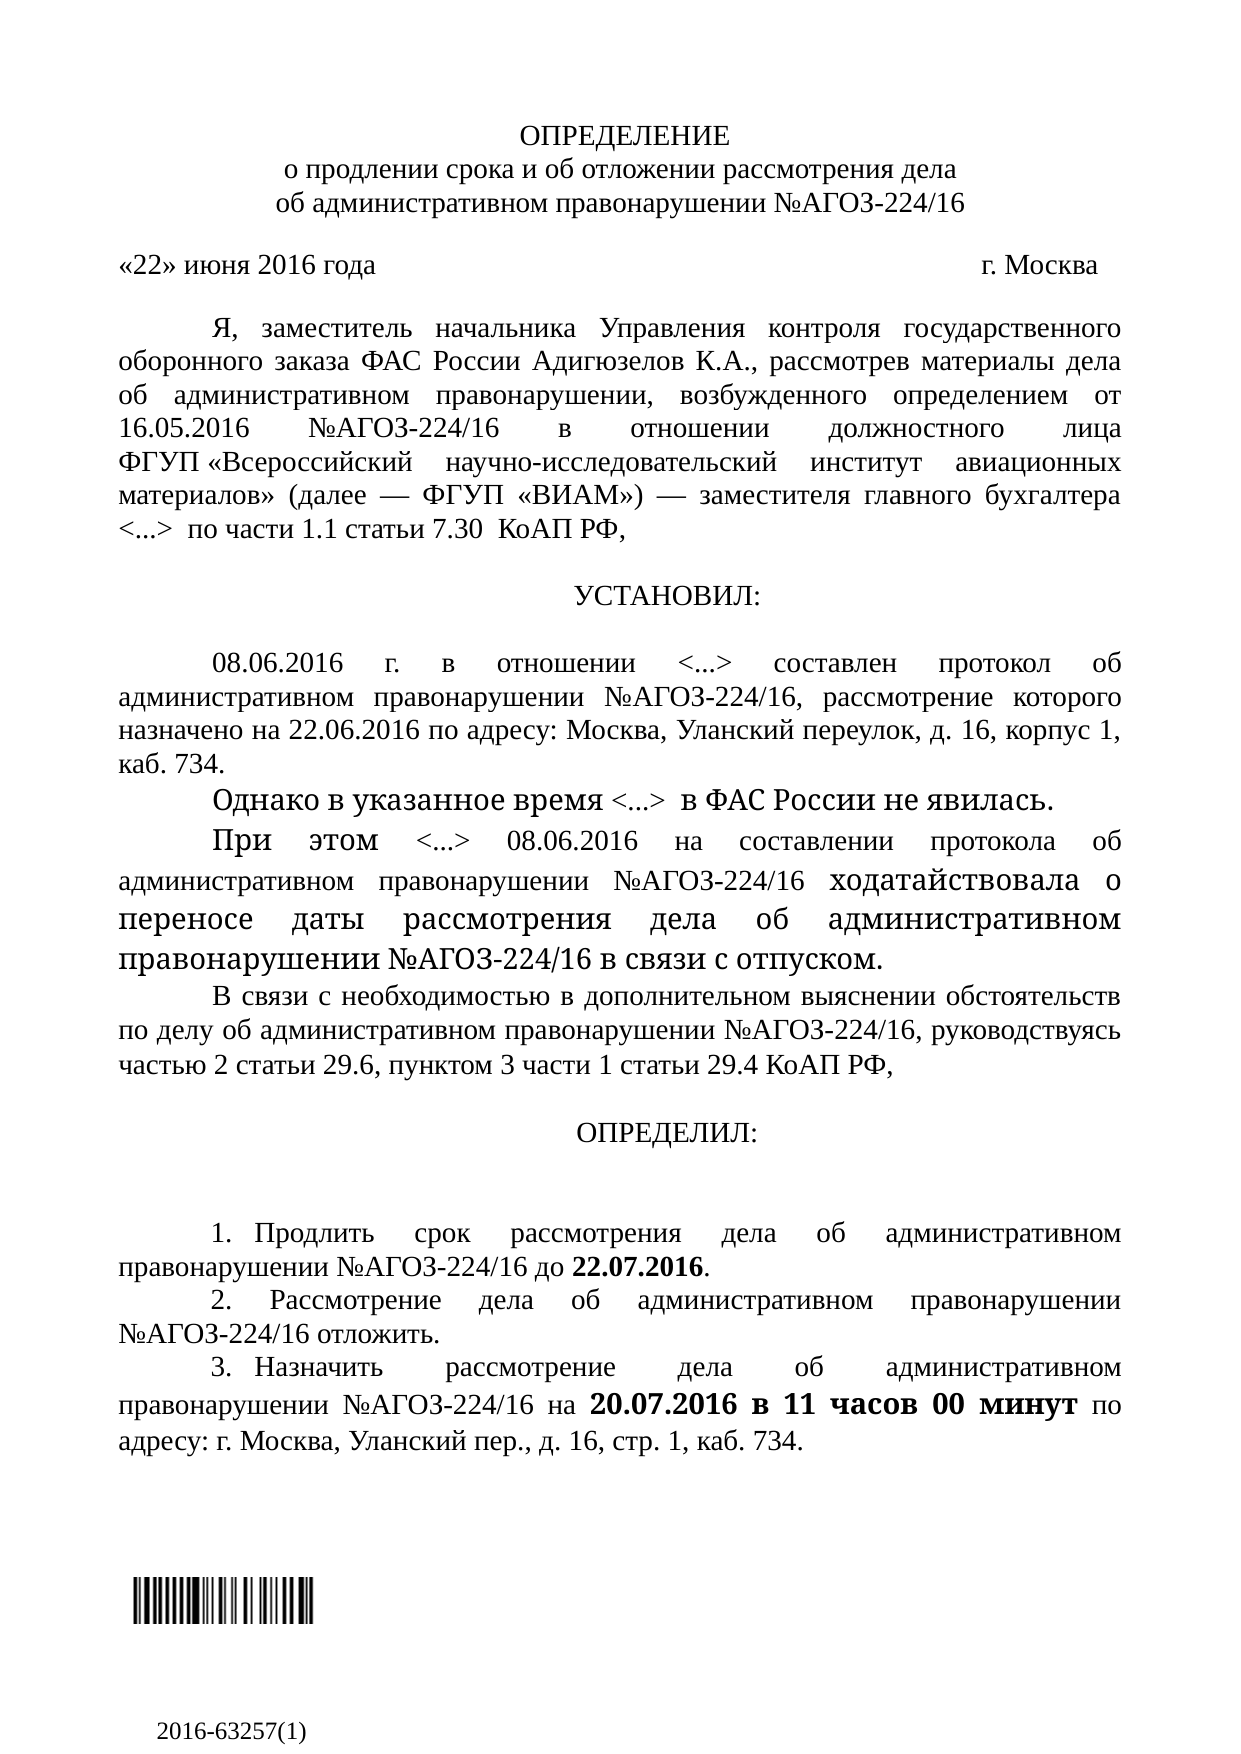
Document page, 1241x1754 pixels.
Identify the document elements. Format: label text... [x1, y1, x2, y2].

text об административном правонарушении №АГОЗ-224/16 [118, 185, 1122, 219]
picture [118, 1577, 331, 1624]
text 2. Рассмотрение дела об административном правонарушении №АГОЗ-224/16 отложить. [118, 1282, 1122, 1349]
text 08.06.2016 г. в отношении <...> составлен протокол об административном правонарушении №АГОЗ-224/16, рассмотрение которого назначено на 22.06.2016 по адресу: Москва, Уланский переулок, д. 16, корпус 1, каб. 734. [118, 645, 1122, 779]
text В связи с необходимостью в дополнительном выяснении обстоятельств по делу об административном правонарушении №АГОЗ-224/16, руководствуясь частью 2 статьи 29.6, пунктом 3 части 1 статьи 29.4 КоАП РФ, [118, 978, 1122, 1080]
text ОПРЕДЕЛИЛ: [118, 1115, 1122, 1148]
text При этом <...> 08.06.2016 на составлении протокола об административном правонарушении №АГОЗ-224/16 ходатайствовала о переносе даты рассмотрения дела об административном правонарушении №АГОЗ-224/16 в связи с отпуском. [118, 819, 1122, 978]
text о продлении срока и об отложении рассмотрения дела [118, 152, 1122, 185]
text УСТАНОВИЛ: [118, 578, 1122, 612]
text Однако в указанное время <...> в ФАС России не явилась. [118, 779, 1122, 819]
text Я, заместитель начальника Управления контроля государственного оборонного заказа ФАС России Адигюзелов К.А., рассмотрев материалы дела об административном правонарушении, возбужденного определением от 16.05.2016 №АГОЗ-224/16 в отношении должностного лица ФГУП «Всероссийский научно-исследовательский институт авиационных материалов» (далее — ФГУП «ВИАМ») — заместителя главного бухгалтера <...> по части 1.1 статьи 7.30 КоАП РФ, [118, 310, 1122, 544]
text «22» июня 2016 года г. Москва [118, 247, 1122, 281]
text ОПРЕДЕЛЕНИЕ [127, 118, 1122, 152]
text 3. Назначить рассмотрение дела об административном правонарушении №АГОЗ-224/16 на 20.07.2016 в 11 часов 00 минут по адресу: г. Москва, Уланский пер., д. 16, стр. 1, каб. 734. [118, 1349, 1122, 1456]
text 1. Продлить срок рассмотрения дела об административном правонарушении №АГОЗ-224/16 до 22.07.2016. [118, 1215, 1122, 1282]
